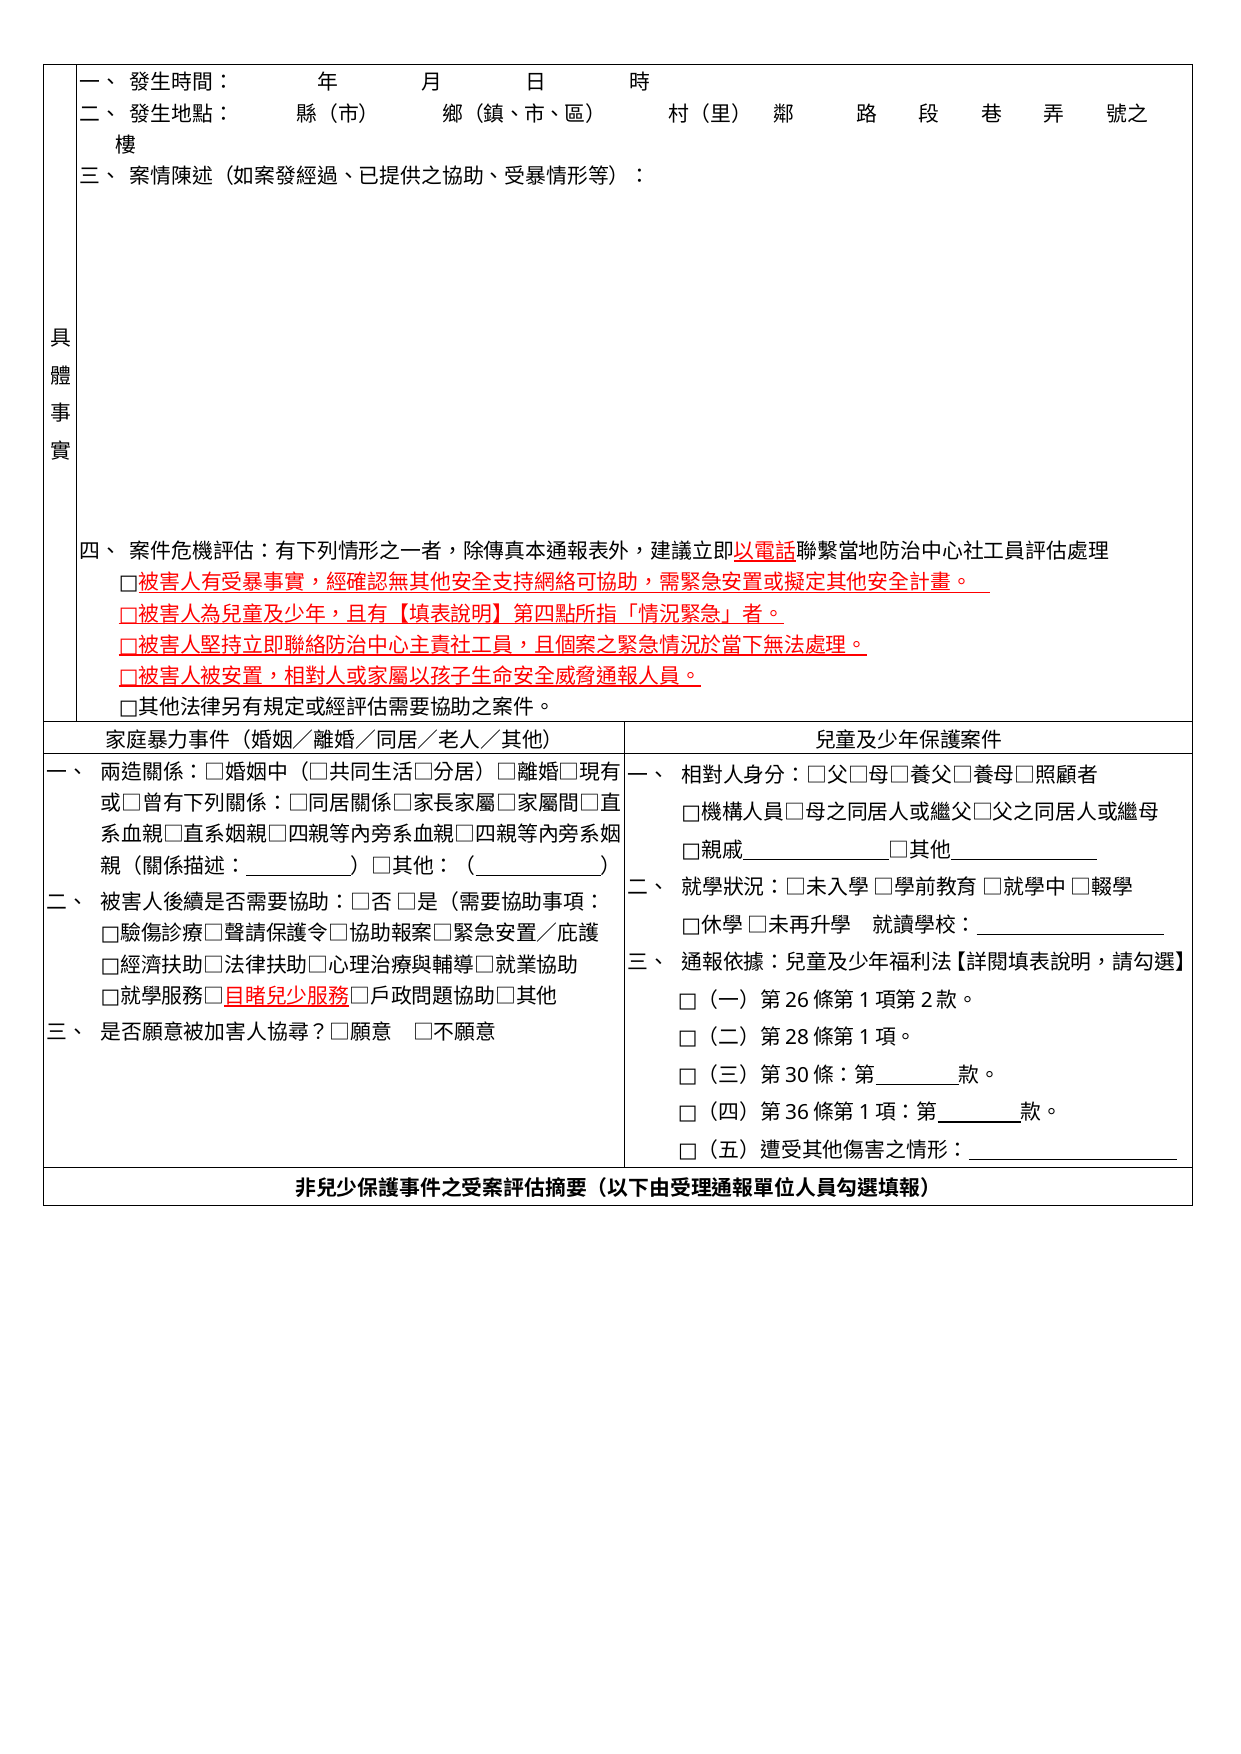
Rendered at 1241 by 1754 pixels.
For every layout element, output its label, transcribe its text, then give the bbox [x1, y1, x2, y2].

table_cell 兩造關係：□婚姻中（□共同生活□分居）□離婚□現有或□曾有下列關係：□同居關係□家長家屬□家屬間□直系血親□直系姻親□四親等內旁系血親□四親等內旁系姻親（關係描述： ）□其他：（ ） 被害人後續是否需要協助：□否 □是（需要協助事項： □驗傷診療□聲請保護令□協助報案□緊急安置／庇護 □經濟扶助□法律扶助□心理治療與輔導□就業協助 □就學服務□目睹兒少服務□戶政問題協助□其他 是否願意被加害人協尋？□願意 □不願意 [44, 754, 624, 1167]
table_cell 具體事實 [44, 65, 76, 721]
table_cell 相對人身分：□父□母□養父□養母□照顧者 □機構人員□母之同居人或繼父□父之同居人或繼母 □親戚 □其他 就學狀況：□未入學 □學前教育 □就學中 □輟學 □休學 □未再升學 就讀學校： 通報依據：兒童及少年福利法【詳閱填表說明，請勾選】 □（一）第26條第1項第2款。 □（二）第28條第1項。 □（三）第30條：第 款。 □（四）第36條第1項：第 款。 □（五）遭受其他傷害之情形： [625, 754, 1192, 1167]
table_cell 非兒少保護事件之受案評估摘要（以下由受理通報單位人員勾選填報） [44, 1168, 1192, 1205]
table_cell 兒童及少年保護案件 [625, 722, 1192, 753]
table_cell 家庭暴力事件（婚姻／離婚／同居／老人／其他） [44, 722, 624, 753]
table_cell 發生時間： 年 月 日 時 發生地點： 縣（市） 鄉（鎮、市、區） 村（里） 鄰 路 段 巷 弄 號之 樓 案情陳述（如案發經過、已提供之協助、受暴情形等）： 案件危機評估：有下列情形之一者，除傳真本通報表外，建議立即以電話聯繫當地防治中心社工員評估處理 □被害人有受暴事實，經確認無其他安全支持網絡可協助，需緊急安置或擬定其他安全計畫。 □被害人為兒童及少年，且有【填表說明】第四點所指「情況緊急」者。 □被害人堅持立即聯絡防治中心主責社工員，且個案之緊急情況於當下無法處理。 □被害人被安置，相對人或家屬以孩子生命安全威脅通報人員。 □其他法律另有規定或經評估需要協助之案件。 [77, 65, 1192, 721]
